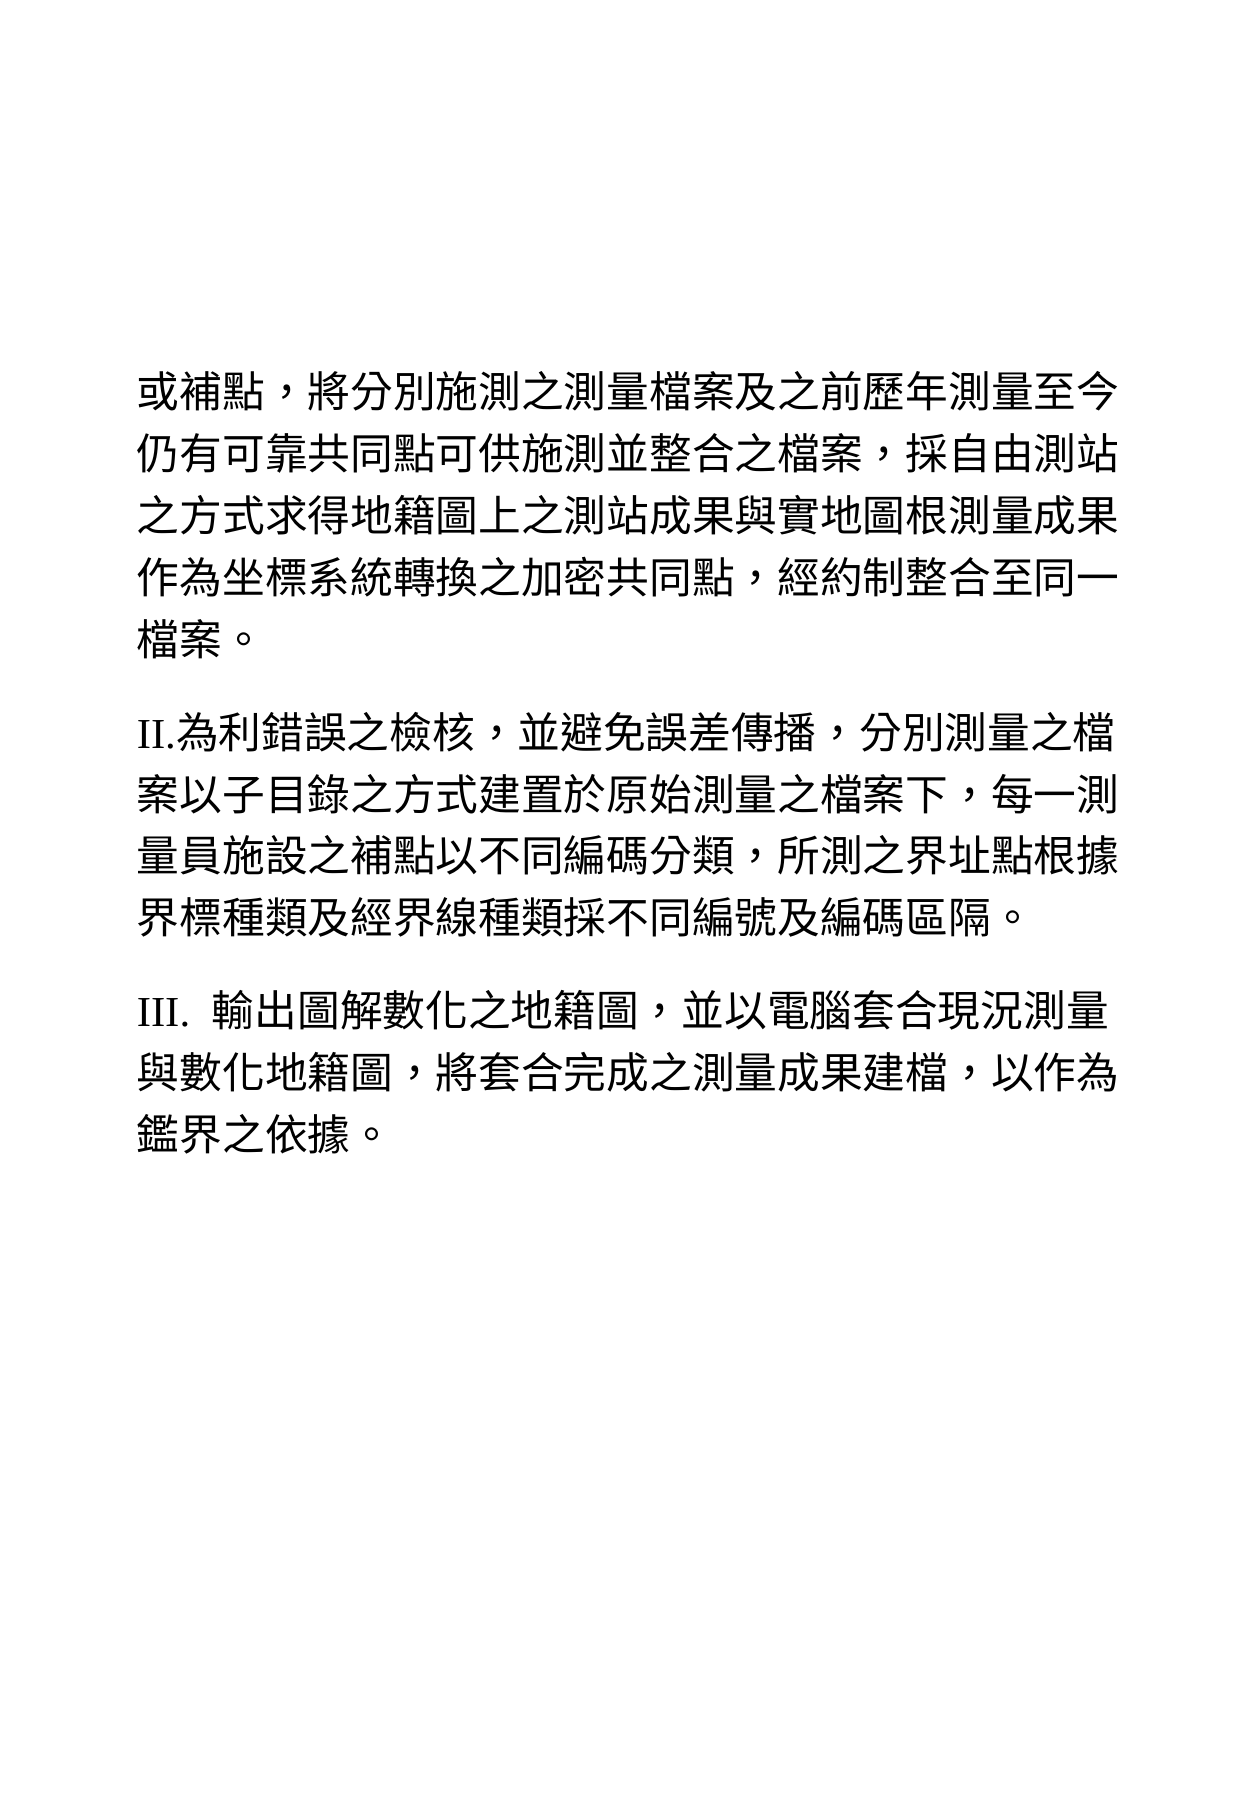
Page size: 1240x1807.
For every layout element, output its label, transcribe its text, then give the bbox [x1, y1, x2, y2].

text II.為利錯誤之檢核，並避免誤差傳播，分別測量之檔案以子目錄之方式建置於原始測量之檔案下，每一測量員施設之補點以不同編碼分類，所測之界址點根據界標種類及經界線種類採不同編號及編碼區隔。 [137, 698, 1132, 946]
text III. 輸出圖解數化之地籍圖，並以電腦套合現況測量與數化地籍圖，將套合完成之測量成果建檔，以作為鑑界之依據。 [137, 977, 1132, 1162]
text 或補點，將分別施測之測量檔案及之前歷年測量至今仍有可靠共同點可供施測並整合之檔案，採自由測站之方式求得地籍圖上之測站成果與實地圖根測量成果作為坐標系統轉換之加密共同點，經約制整合至同一檔案。 [137, 358, 1132, 668]
